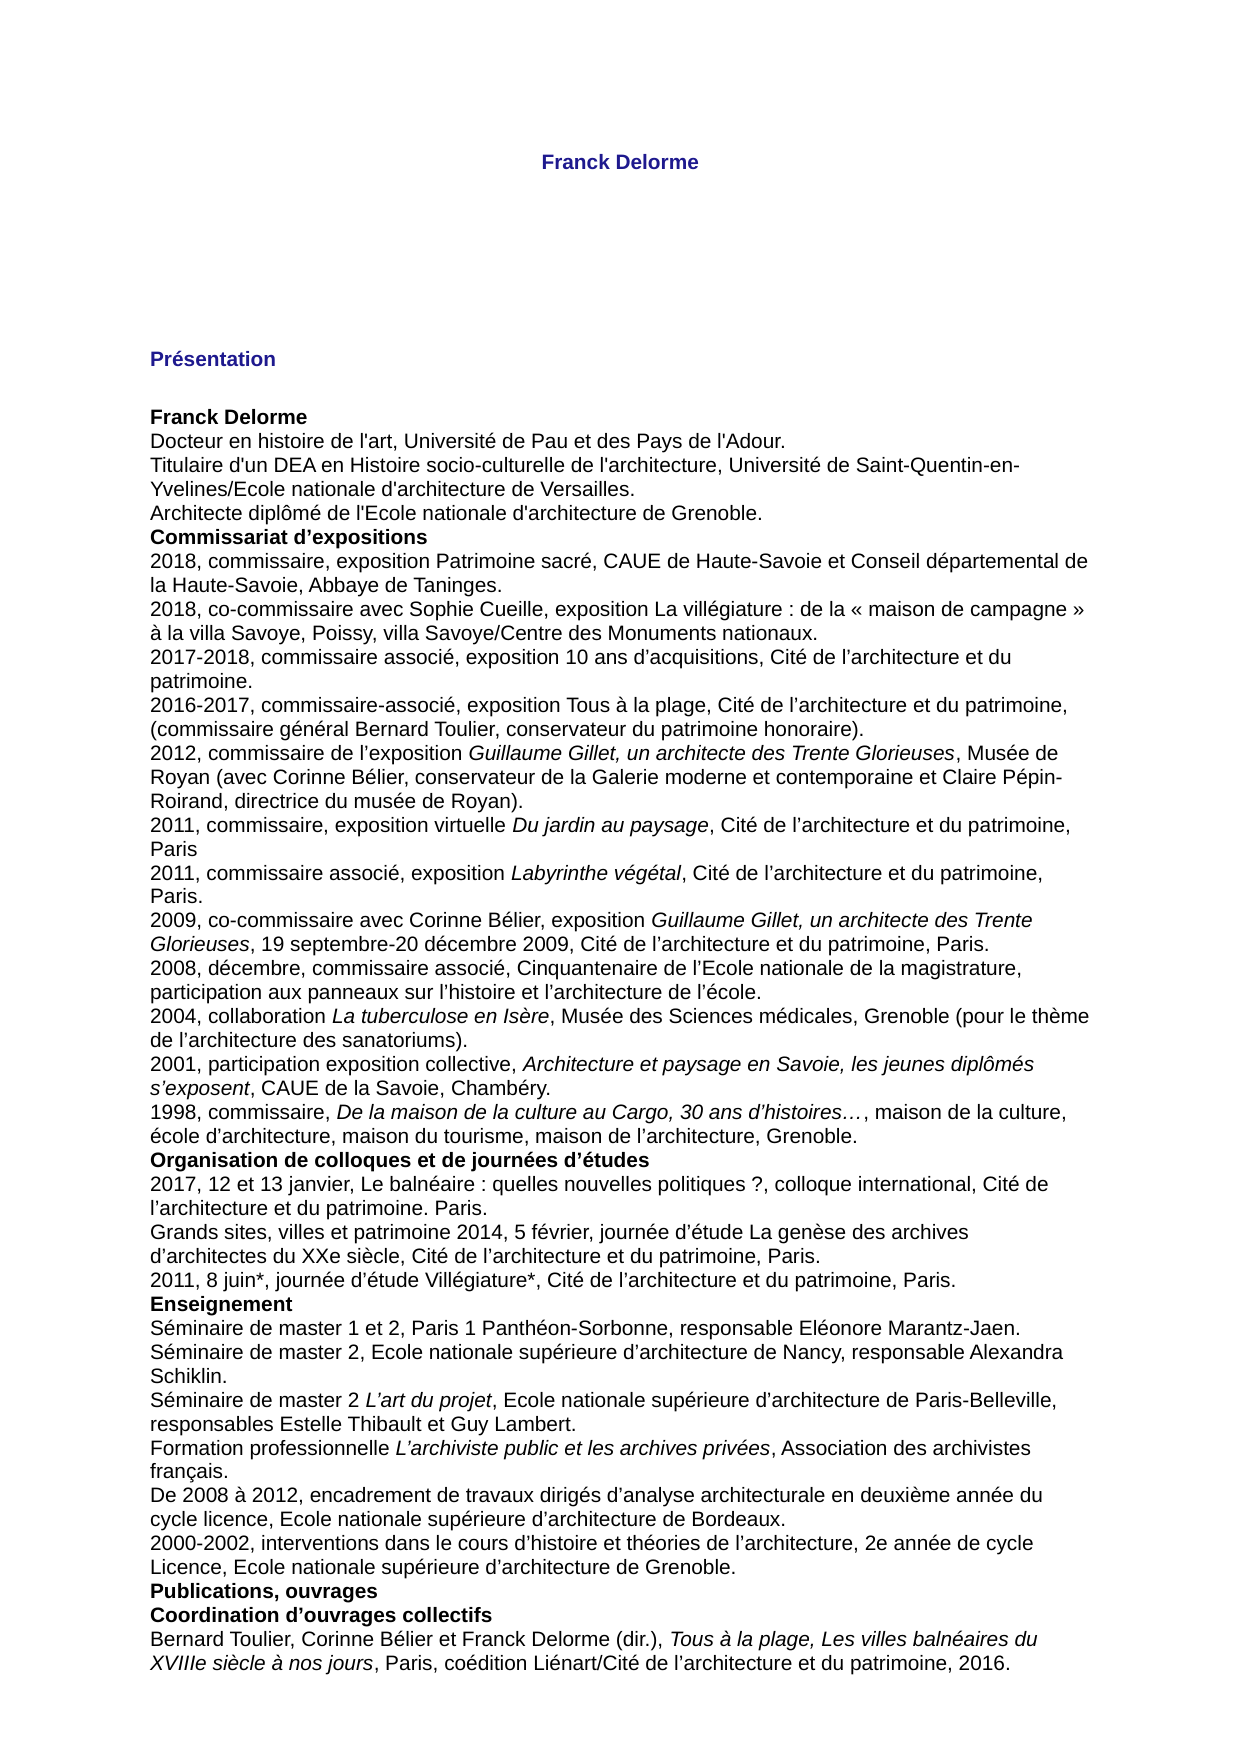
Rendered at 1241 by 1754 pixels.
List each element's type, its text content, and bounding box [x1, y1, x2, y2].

text 2017-2018, commissaire associé, exposition 10 ans d’acquisitions, Cité de l’architecture et du patrimoine. [150, 645, 1090, 693]
text Commissariat d’expositions [150, 525, 1090, 549]
text 2018, commissaire, exposition Patrimoine sacré, CAUE de Haute-Savoie et Conseil départemental de la Haute-Savoie, Abbaye de Taninges. [150, 549, 1090, 597]
text Séminaire de master 2 L’art du projet, Ecole nationale supérieure d’architecture de Paris-Belleville, responsables Estelle Thibault et Guy Lambert. [150, 1387, 1090, 1435]
text 2009, co-commissaire avec Corinne Bélier, exposition Guillaume Gillet, un architecte des Trente Glorieuses, 19 septembre-20 décembre 2009, Cité de l’architecture et du patrimoine, Paris. [150, 908, 1090, 956]
text Docteur en histoire de l'art, Université de Pau et des Pays de l'Adour. [150, 429, 1090, 453]
text 2011, 8 juin*, journée d’étude Villégiature*, Cité de l’architecture et du patrimoine, Paris. [150, 1268, 1090, 1292]
text 2012, commissaire de l’exposition Guillaume Gillet, un architecte des Trente Glorieuses, Musée de Royan (avec Corinne Bélier, conservateur de la Galerie moderne et contemporaine et Claire Pépin-Roirand, directrice du musée de Royan). [150, 741, 1090, 812]
text Grands sites, villes et patrimoine 2014, 5 février, journée d’étude La genèse des archives d’architectes du XXe siècle, Cité de l’architecture et du patrimoine, Paris. [150, 1220, 1090, 1268]
text Séminaire de master 1 et 2, Paris 1 Panthéon-Sorbonne, responsable Eléonore Marantz-Jaen. [150, 1316, 1090, 1339]
text Publications, ouvrages [150, 1579, 1090, 1603]
text Franck Delorme [150, 405, 1090, 429]
subtitle Franck Delorme [150, 150, 1090, 174]
text Bernard Toulier, Corinne Bélier et Franck Delorme (dir.), Tous à la plage, Les villes balnéaires du XVIIIe siècle à nos jours, Paris, coédition Liénart/Cité de l’architecture et du patrimoine, 2016. [150, 1627, 1090, 1675]
text 2016-2017, commissaire-associé, exposition Tous à la plage, Cité de l’architecture et du patrimoine, (commissaire général Bernard Toulier, conservateur du patrimoine honoraire). [150, 693, 1090, 741]
text 2000-2002, interventions dans le cours d’histoire et théories de l’architecture, 2e année de cycle Licence, Ecole nationale supérieure d’architecture de Grenoble. [150, 1531, 1090, 1579]
text Organisation de colloques et de journées d’études [150, 1148, 1090, 1172]
text 1998, commissaire, De la maison de la culture au Cargo, 30 ans d’histoires…, maison de la culture, école d’architecture, maison du tourisme, maison de l’architecture, Grenoble. [150, 1100, 1090, 1148]
text 2008, décembre, commissaire associé, Cinquantenaire de l’Ecole nationale de la magistrature, participation aux panneaux sur l’histoire et l’architecture de l’école. [150, 956, 1090, 1004]
text Formation professionnelle L’archiviste public et les archives privées, Association des archivistes français. [150, 1435, 1090, 1483]
text Titulaire d'un DEA en Histoire socio-culturelle de l'architecture, Université de Saint-Quentin-en-Yvelines/Ecole nationale d'architecture de Versailles. [150, 453, 1090, 501]
text Architecte diplômé de l'Ecole nationale d'architecture de Grenoble. [150, 501, 1090, 525]
text Enseignement [150, 1292, 1090, 1316]
text 2004, collaboration La tuberculose en Isère, Musée des Sciences médicales, Grenoble (pour le thème de l’architecture des sanatoriums). [150, 1004, 1090, 1052]
subtitle Présentation [150, 347, 1090, 371]
text 2011, commissaire associé, exposition Labyrinthe végétal, Cité de l’architecture et du patrimoine, Paris. [150, 860, 1090, 908]
text 2018, co-commissaire avec Sophie Cueille, exposition La villégiature : de la « maison de campagne » à la villa Savoye, Poissy, villa Savoye/Centre des Monuments nationaux. [150, 597, 1090, 645]
text Séminaire de master 2, Ecole nationale supérieure d’architecture de Nancy, responsable Alexandra Schiklin. [150, 1339, 1090, 1387]
text 2017, 12 et 13 janvier, Le balnéaire : quelles nouvelles politiques ?, colloque international, Cité de l’architecture et du patrimoine. Paris. [150, 1172, 1090, 1220]
text 2001, participation exposition collective, Architecture et paysage en Savoie, les jeunes diplômés s’exposent, CAUE de la Savoie, Chambéry. [150, 1052, 1090, 1100]
text Coordination d’ouvrages collectifs [150, 1603, 1090, 1627]
text 2011, commissaire, exposition virtuelle Du jardin au paysage, Cité de l’architecture et du patrimoine, Paris [150, 812, 1090, 860]
text De 2008 à 2012, encadrement de travaux dirigés d’analyse architecturale en deuxième année du cycle licence, Ecole nationale supérieure d’architecture de Bordeaux. [150, 1483, 1090, 1531]
